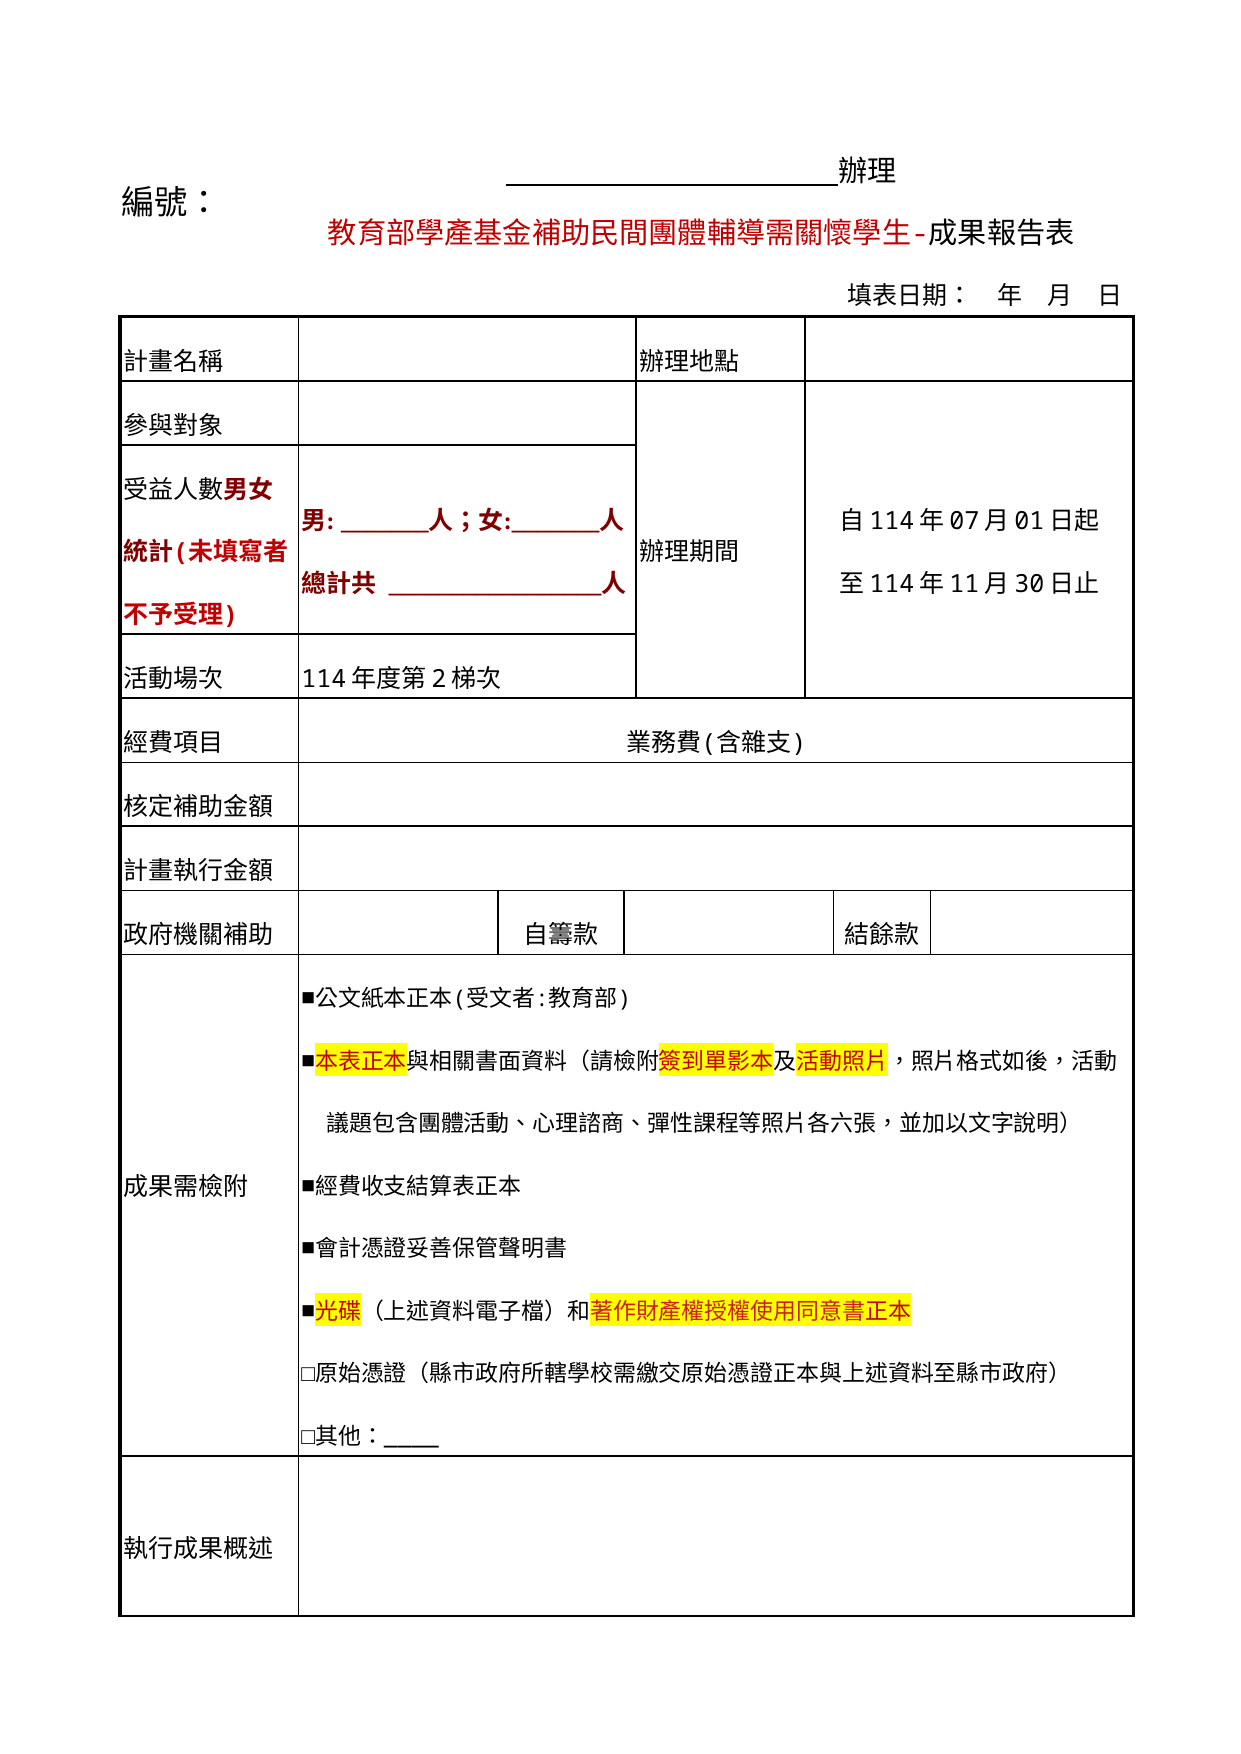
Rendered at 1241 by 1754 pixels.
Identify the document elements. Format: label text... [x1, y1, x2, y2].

table_cell 執行成果概述 [122, 1457, 298, 1615]
table_cell 經費項目 [122, 699, 298, 761]
table_cell 政府機關補助 [122, 891, 298, 953]
table_cell 辦理期間 [637, 382, 804, 697]
table_cell 成果需檢附 [122, 955, 298, 1455]
table_cell 男: _______人；女:_______人 總計共 _________________人 [299, 446, 635, 633]
table_cell [299, 1457, 1132, 1615]
table_header 編號： [118, 127, 280, 252]
table_cell 受益人數男女統計(未填寫者不予受理) [122, 446, 298, 633]
table_cell 結餘款 [834, 891, 930, 953]
table_cell [299, 763, 1132, 825]
table_header [299, 318, 635, 380]
table_cell 業務費(含雜支) [299, 699, 1132, 761]
table_cell 自114年07月01日起 至114年11月30日止 [806, 382, 1132, 697]
table_cell [299, 827, 1132, 889]
text 填表日期： 年 月 日 [118, 252, 1122, 314]
table_cell [931, 891, 1132, 953]
table_cell [299, 891, 497, 953]
table_cell 114年度第2梯次 [299, 635, 635, 697]
table_cell [625, 891, 833, 953]
table_header 辦理地點 [637, 318, 804, 380]
table_cell 自籌款 [499, 891, 623, 953]
table_cell [299, 382, 635, 444]
table_cell 參與對象 [122, 382, 298, 444]
table_header 計畫名稱 [122, 318, 298, 380]
table_cell 核定補助金額 [122, 763, 298, 825]
table_cell 計畫執行金額 [122, 827, 298, 889]
table_cell ■公文紙本正本(受文者:教育部) ■本表正本與相關書面資料（請檢附簽到單影本及活動照片，照片格式如後，活動議題包含團體活動、心理諮商、彈性課程等照片各六張，並加以文字說明） ■經費收支結算表正本 ■會計憑證妥善保管聲明書 ■光碟（上述資料電子檔）和著作財產權授權使用同意書正本 □原始憑證（縣市政府所轄學校需繳交原始憑證正本與上述資料至縣市政府） □其他：____ [299, 955, 1132, 1455]
table_header 辦理 教育部學產基金補助民間團體輔導需關懷學生-成果報告表 [280, 127, 1122, 252]
table_cell 活動場次 [122, 635, 298, 697]
table_header [806, 318, 1132, 380]
